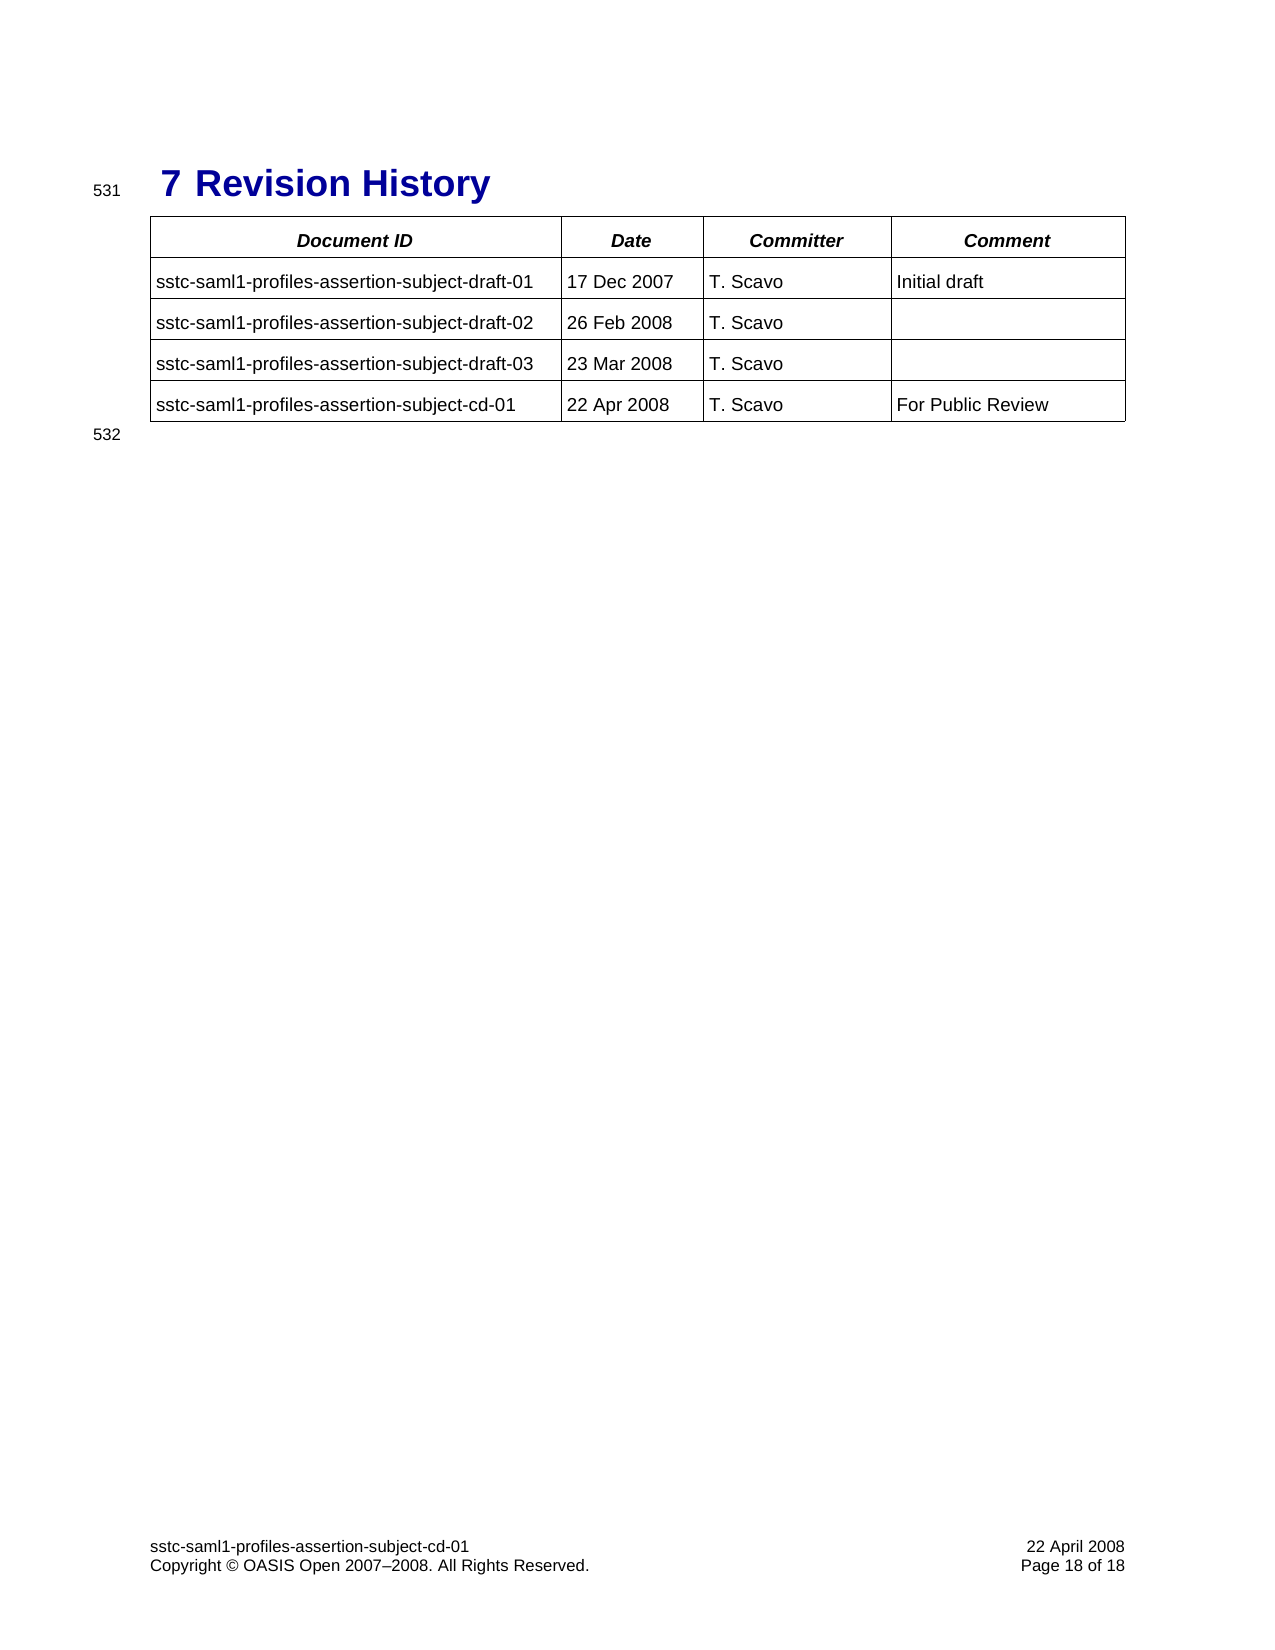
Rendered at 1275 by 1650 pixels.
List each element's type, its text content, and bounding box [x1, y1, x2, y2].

table_cell [892, 340, 1125, 380]
table_cell sstc-saml1-profiles-assertion-subject-draft-03 [151, 340, 561, 380]
table_header Document ID [151, 217, 561, 257]
table_cell [892, 299, 1125, 339]
table_cell T. Scavo [704, 381, 891, 421]
table_cell T. Scavo [704, 299, 891, 339]
table_cell 26 Feb 2008 [562, 299, 703, 339]
table_header Comment [892, 217, 1125, 257]
table_header Committer [704, 217, 891, 257]
subtitle Revision History [150, 150, 1125, 204]
table_cell T. Scavo [704, 340, 891, 380]
table_cell 22 Apr 2008 [562, 381, 703, 421]
table_cell sstc-saml1-profiles-assertion-subject-draft-02 [151, 299, 561, 339]
table_cell sstc-saml1-profiles-assertion-subject-cd-01 [151, 381, 561, 421]
table_header Date [562, 217, 703, 257]
table_cell 23 Mar 2008 [562, 340, 703, 380]
table_cell For Public Review [892, 381, 1125, 421]
table_cell T. Scavo [704, 258, 891, 298]
table_cell Initial draft [892, 258, 1125, 298]
table_cell sstc-saml1-profiles-assertion-subject-draft-01 [151, 258, 561, 298]
table_cell 17 Dec 2007 [562, 258, 703, 298]
